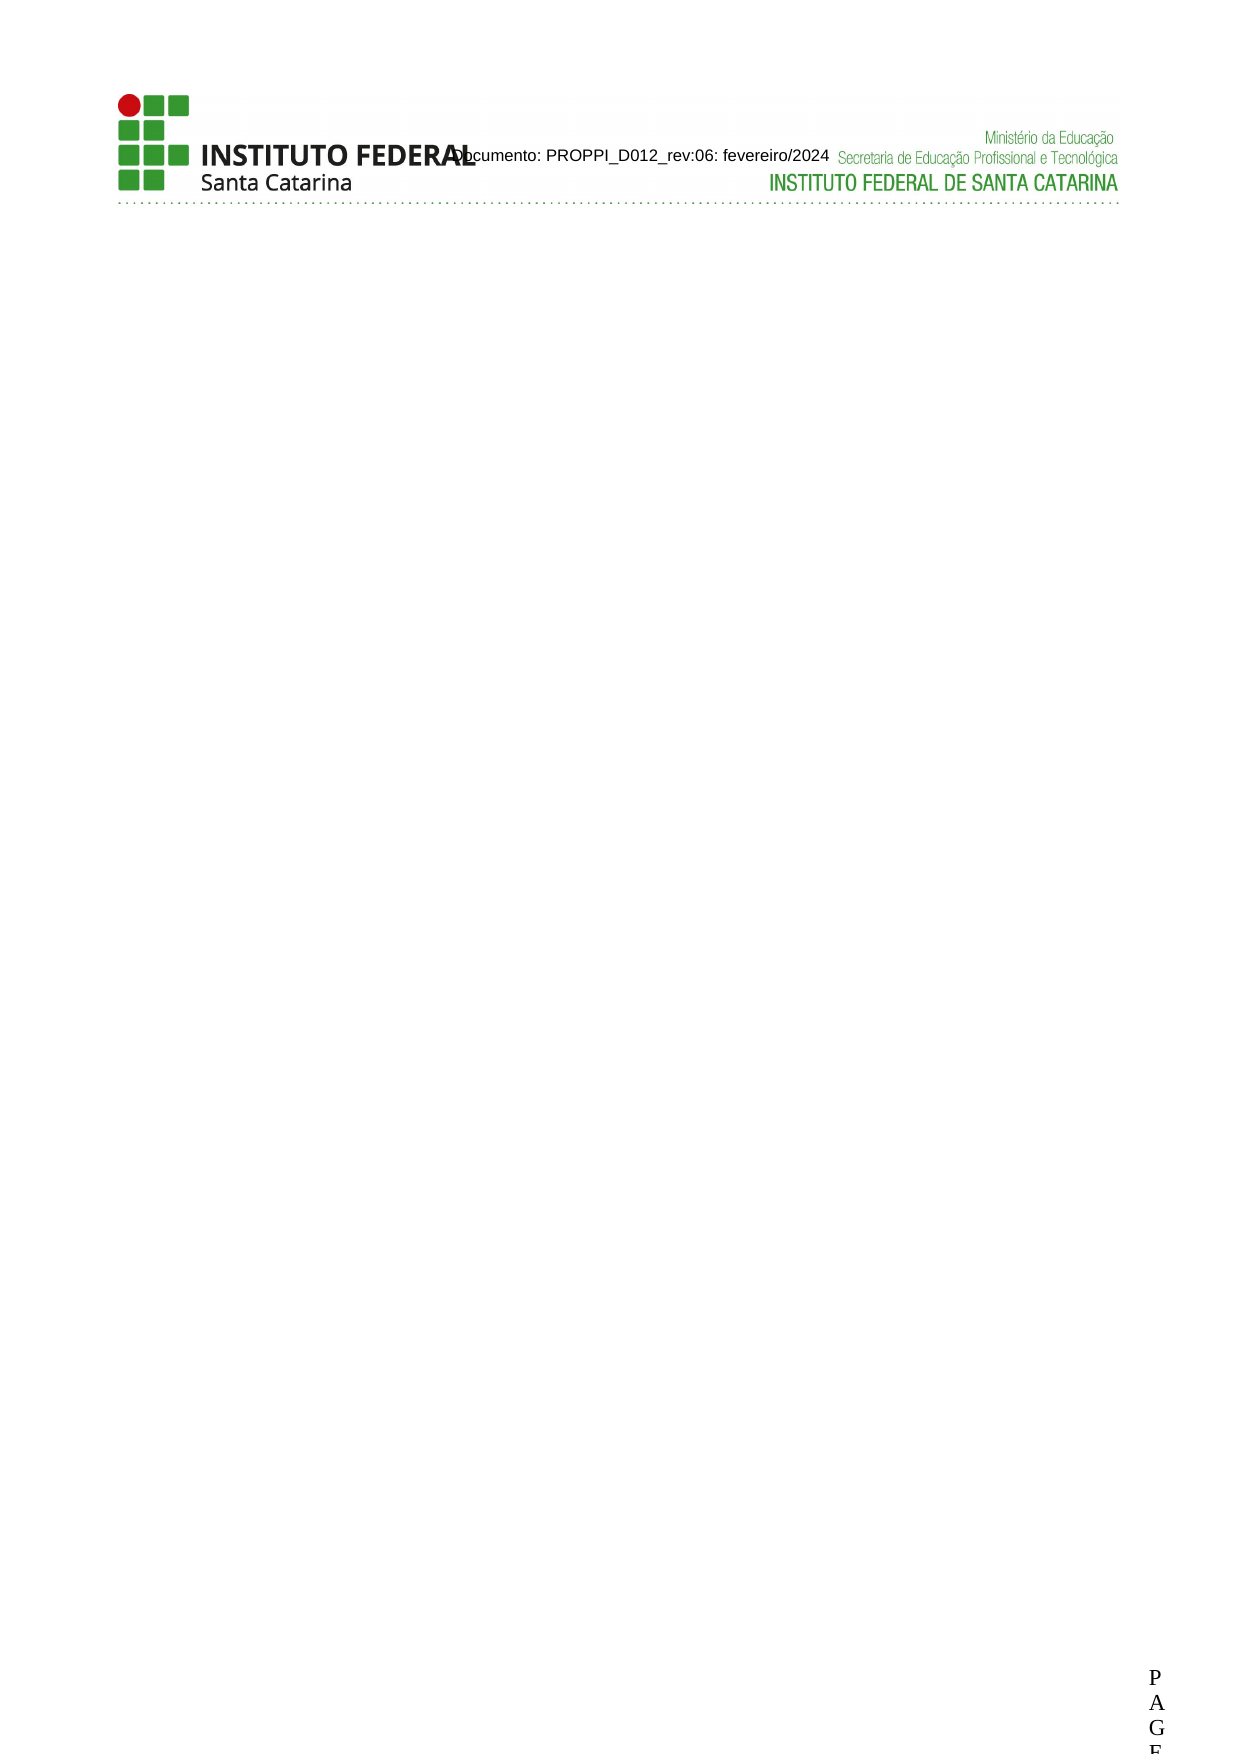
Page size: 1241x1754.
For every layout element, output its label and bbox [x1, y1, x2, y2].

picture [118, 94, 1123, 204]
